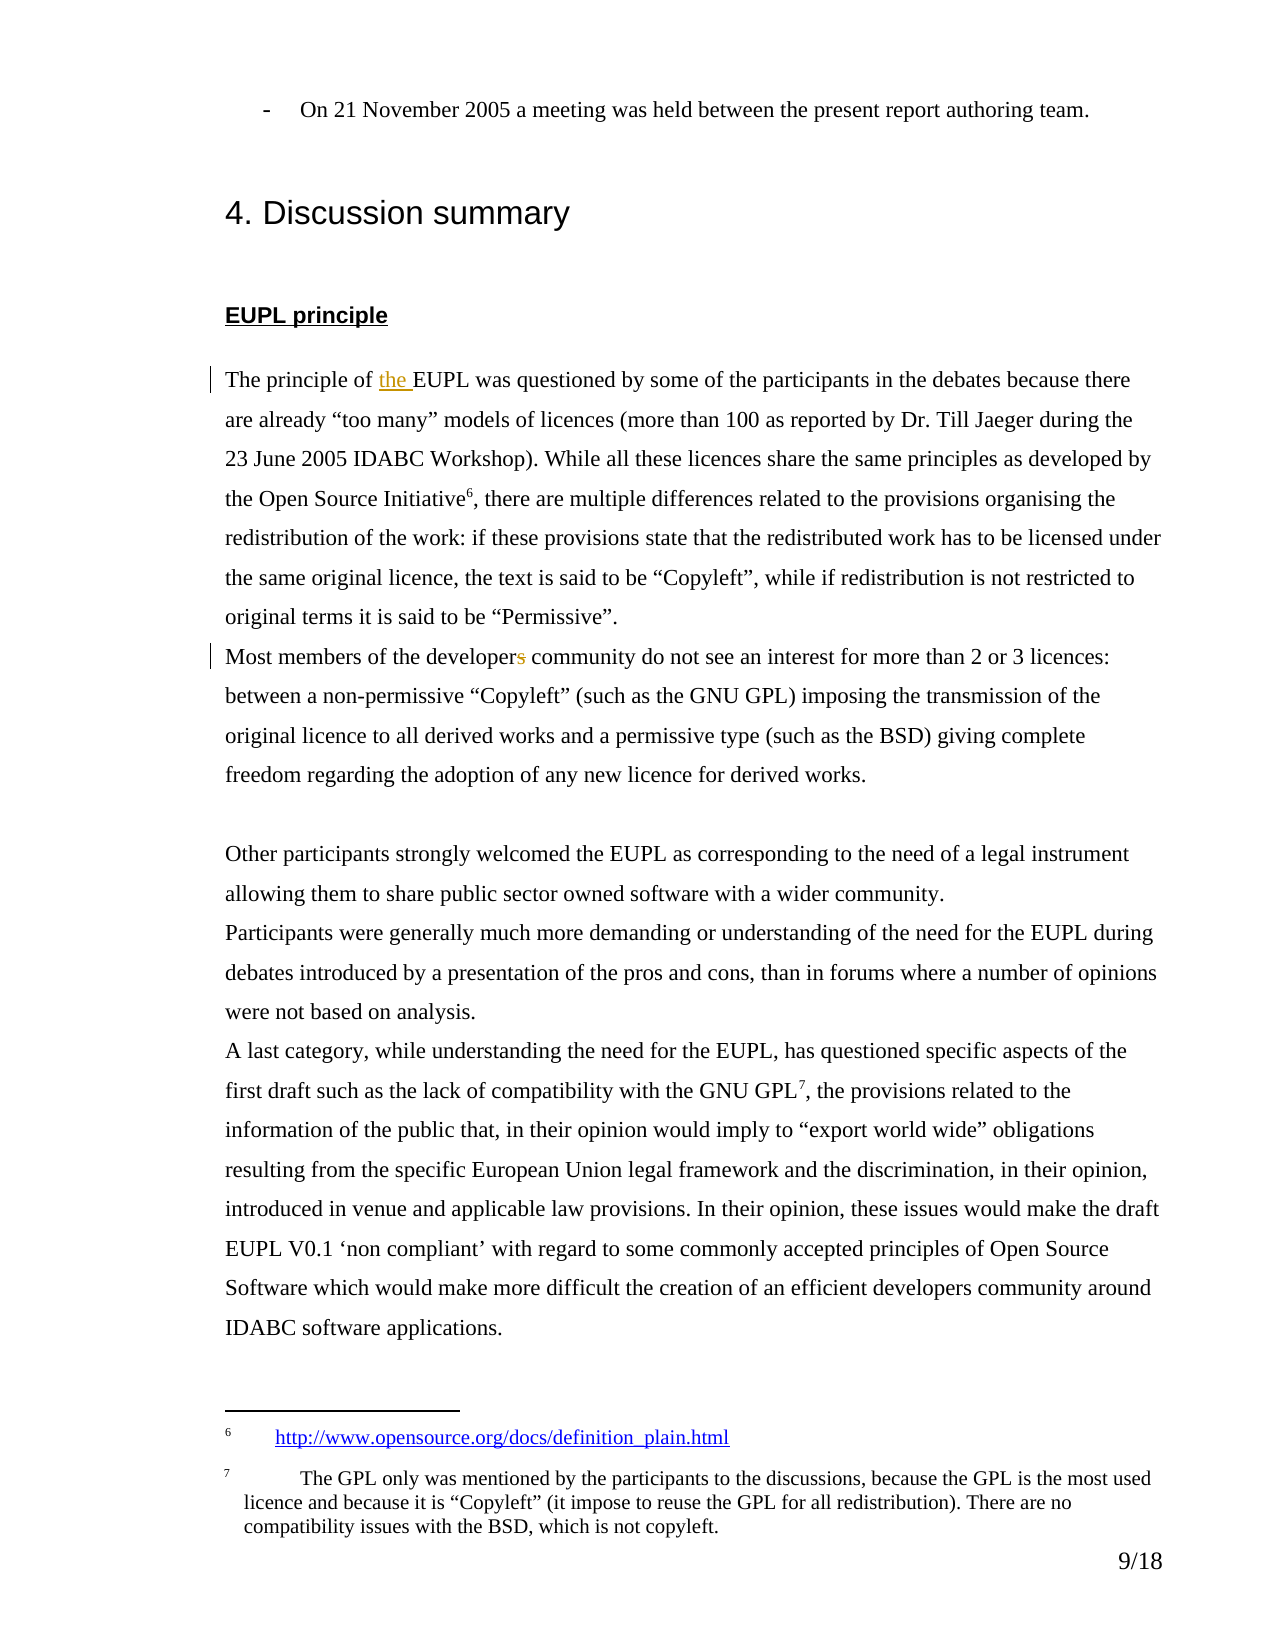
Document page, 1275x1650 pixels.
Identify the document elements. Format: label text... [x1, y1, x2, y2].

text The GPL only was mentioned by the participants to the discussions, because the GPL is the most used licence and because it is “Copyleft” (it impose to reuse the GPL for all redistribution). There are no compatibility issues with the BSD, which is not copyleft. [223, 1466, 1162, 1538]
text The principle of the EUPL was questioned by some of the participants in the debates because there are already “too many” models of licences (more than 100 as reported by Dr. Till Jaeger during the 23 June 2005 IDABC Workshop). While all these licences share the same principles as developed by the Open Source Initiative, there are multiple differences related to the provisions organising the redistribution of the work: if these provisions state that the redistributed work has to be licensed under the same original licence, the text is said to be “Copyleft”, while if redistribution is not restricted to original terms it is said to be “Permissive”. [225, 366, 1162, 630]
text Most members of the developer community do not see an interest for more than 2 or 3 licences: between a non-permissive “Copyleft” (such as the GNU GPL) imposing the transmission of the original licence to all derived works and a permissive type (such as the BSD) giving complete freedom regarding the adoption of any new licence for derived works. [225, 643, 1162, 788]
text A last category, while understanding the need for the EUPL, has questioned specific aspects of the first draft such as the lack of compatibility with the GNU GPL, the provisions related to the information of the public that, in their opinion would imply to “export world wide” obligations resulting from the specific European Union legal framework and the discrimination, in their opinion, introduced in venue and applicable law provisions. In their opinion, these issues would make the draft EUPL V0.1 ‘non compliant’ with regard to some commonly accepted principles of Open Source Software which would make more difficult the creation of an efficient developers community around IDABC software applications. [225, 1038, 1162, 1340]
subtitle EUPL principle [225, 302, 1162, 328]
text Other participants strongly welcomed the EUPL as corresponding to the need of a legal instrument allowing them to share public sector owned software with a wider community. [225, 840, 1162, 906]
subtitle Discussion summary [225, 193, 1162, 231]
list On 21 November 2005 a meeting was held between the present report authoring team. [262, 94, 1162, 122]
text http://www.opensource.org/docs/definition_plain.html [225, 1425, 1162, 1449]
text Participants were generally much more demanding or understanding of the need for the EUPL during debates introduced by a presentation of the pros and cons, than in forums where a number of opinions were not based on analysis. [225, 919, 1162, 1024]
